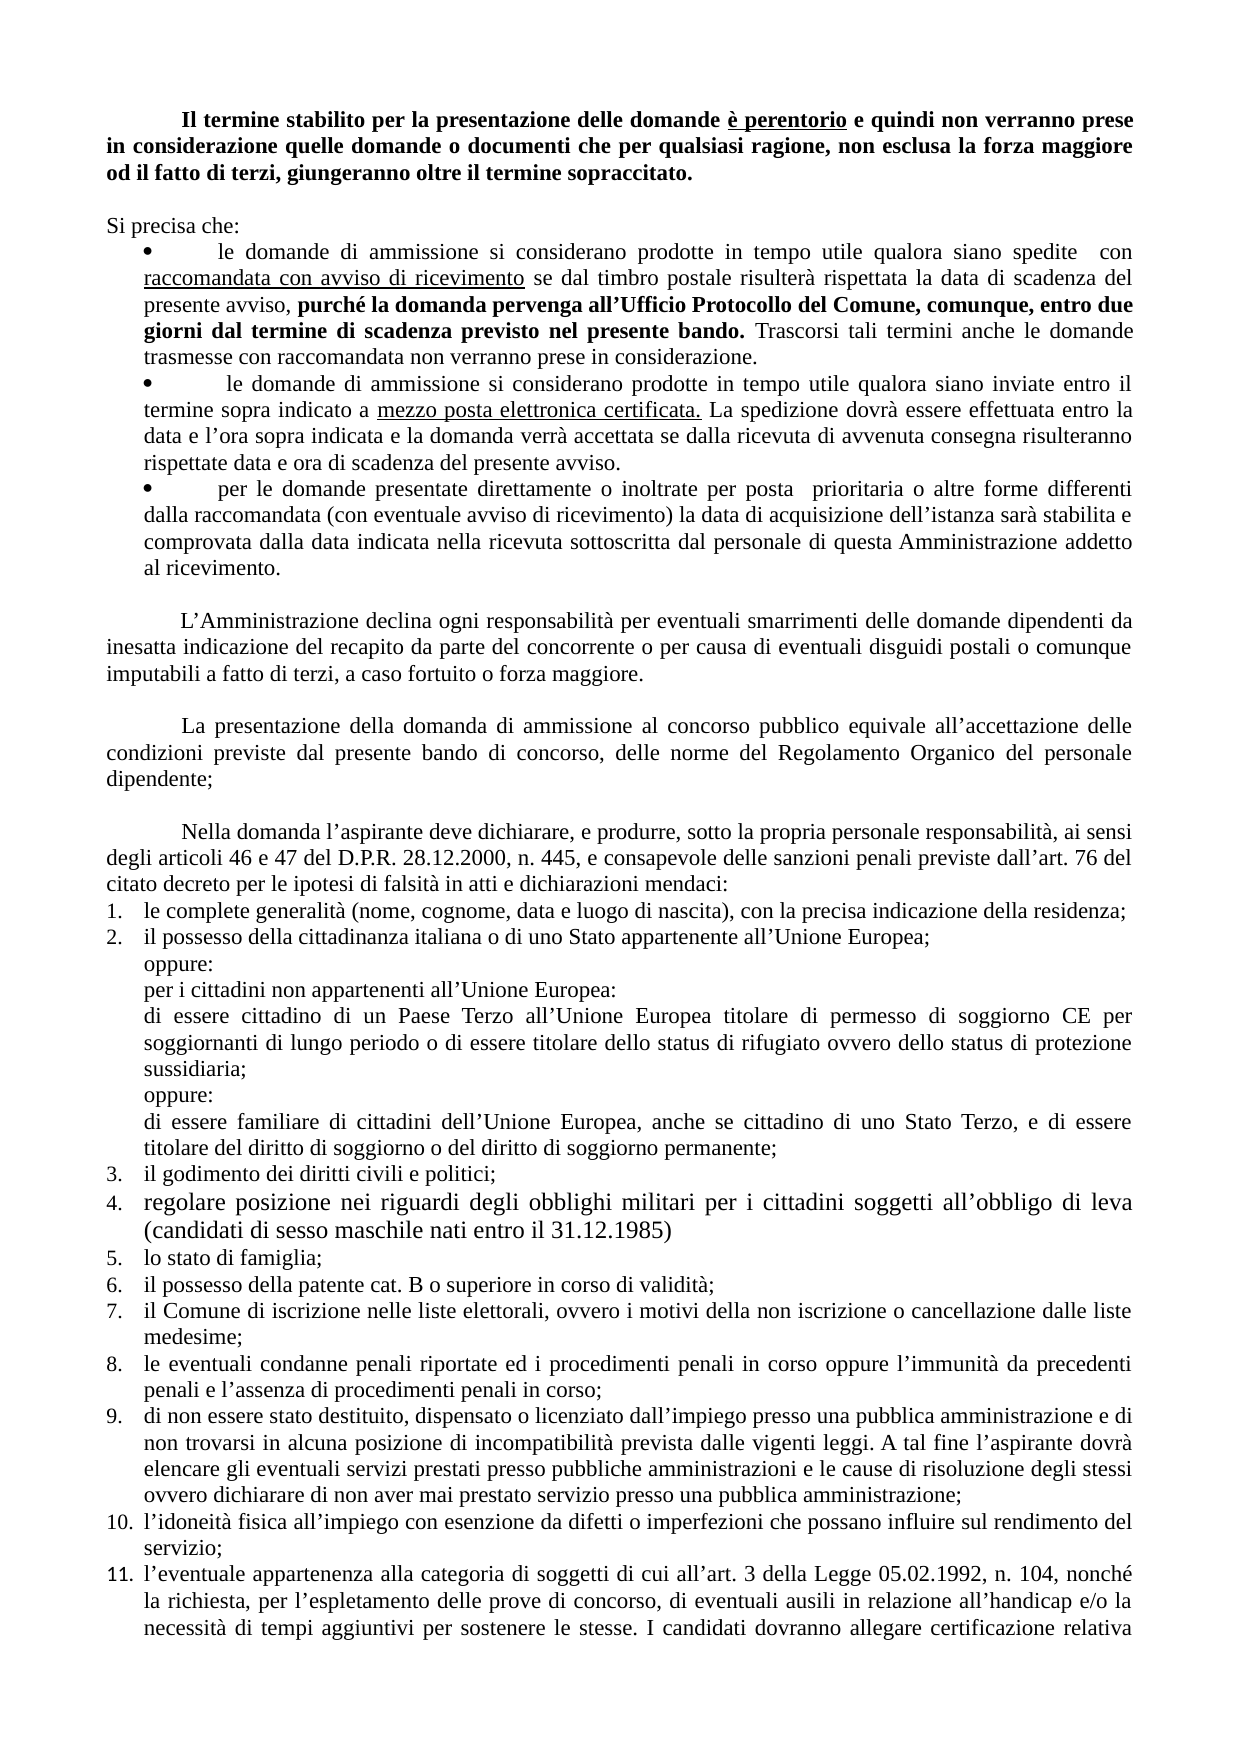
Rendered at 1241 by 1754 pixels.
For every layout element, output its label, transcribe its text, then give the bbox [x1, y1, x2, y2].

text Si precisa che: [106, 212, 1134, 238]
list le eventuali condanne penali riportate ed i procedimenti penali in corso oppure l’immunità da precedenti penali e l’assenza di procedimenti penali in corso; [106, 1350, 1134, 1402]
text La presentazione della domanda di ammissione al concorso pubblico equivale all’accettazione delle condizioni previste dal presente bando di concorso, delle norme del Regolamento Organico del personale dipendente; [106, 712, 1134, 791]
text di essere familiare di cittadini dell’Unione Europea, anche se cittadino di uno Stato Terzo, e di essere titolare del diritto di soggiorno o del diritto di soggiorno permanente; [144, 1108, 1134, 1160]
text Il termine stabilito per la presentazione delle domande è perentorio e quindi non verranno prese in considerazione quelle domande o documenti che per qualsiasi ragione, non esclusa la forza maggiore od il fatto di terzi, giungeranno oltre il termine sopraccitato. [106, 106, 1134, 185]
list l’eventuale appartenenza alla categoria di soggetti di cui all’art. 3 della Legge 05.02.1992, n. 104, nonché la richiesta, per l’espletamento delle prove di concorso, di eventuali ausili in relazione all’handicap e/o la necessità di tempi aggiuntivi per sostenere le stesse. I candidati dovranno allegare certificazione relativa [106, 1561, 1134, 1640]
list il godimento dei diritti civili e politici; [106, 1160, 1134, 1187]
list le domande di ammissione si considerano prodotte in tempo utile qualora siano inviate entro il termine sopra indicato a mezzo posta elettronica certificata. La spedizione dovrà essere effettuata entro la data e l’ora sopra indicata e la domanda verrà accettata se dalla ricevuta di avvenuta consegna risulteranno rispettate data e ora di scadenza del presente avviso. [144, 370, 1134, 475]
list di non essere stato destituito, dispensato o licenziato dall’impiego presso una pubblica amministrazione e di non trovarsi in alcuna posizione di incompatibilità prevista dalle vigenti leggi. A tal fine l’aspirante dovrà elencare gli eventuali servizi prestati presso pubbliche amministrazioni e le cause di risoluzione degli stessi ovvero dichiarare di non aver mai prestato servizio presso una pubblica amministrazione; [106, 1402, 1134, 1508]
text di essere cittadino di un Paese Terzo all’Unione Europea titolare di permesso di soggiorno CE per soggiornanti di lungo periodo o di essere titolare dello status di rifugiato ovvero dello status di protezione sussidiaria; [144, 1002, 1134, 1081]
text per i cittadini non appartenenti all’Unione Europea: [144, 976, 1134, 1002]
list il possesso della patente cat. B o superiore in corso di validità; [106, 1271, 1134, 1297]
list il possesso della cittadinanza italiana o di uno Stato appartenente all’Unione Europea; [106, 923, 1134, 949]
text L’Amministrazione declina ogni responsabilità per eventuali smarrimenti delle domande dipendenti da inesatta indicazione del recapito da parte del concorrente o per causa di eventuali disguidi postali o comunque imputabili a fatto di terzi, a caso fortuito o forza maggiore. [106, 607, 1134, 686]
list l’idoneità fisica all’impiego con esenzione da difetti o imperfezioni che possano influire sul rendimento del servizio; [106, 1508, 1134, 1561]
list regolare posizione nei riguardi degli obblighi militari per i cittadini soggetti all’obbligo di leva (candidati di sesso maschile nati entro il 31.12.1985) [106, 1187, 1134, 1244]
list le complete generalità (nome, cognome, data e luogo di nascita), con la precisa indicazione della residenza; [106, 897, 1134, 923]
text oppure: [144, 949, 1134, 976]
list per le domande presentate direttamente o inoltrate per posta prioritaria o altre forme differenti dalla raccomandata (con eventuale avviso di ricevimento) la data di acquisizione dell’istanza sarà stabilita e comprovata dalla data indicata nella ricevuta sottoscritta dal personale di questa Amministrazione addetto al ricevimento. [144, 475, 1134, 581]
list le domande di ammissione si considerano prodotte in tempo utile qualora siano spedite con raccomandata con avviso di ricevimento se dal timbro postale risulterà rispettata la data di scadenza del presente avviso, purché la domanda pervenga all’Ufficio Protocollo del Comune, comunque, entro due giorni dal termine di scadenza previsto nel presente bando. Trascorsi tali termini anche le domande trasmesse con raccomandata non verranno prese in considerazione. [144, 238, 1134, 370]
list lo stato di famiglia; [106, 1244, 1134, 1271]
text oppure: [144, 1081, 1134, 1108]
list il Comune di iscrizione nelle liste elettorali, ovvero i motivi della non iscrizione o cancellazione dalle liste medesime; [106, 1297, 1134, 1350]
text Nella domanda l’aspirante deve dichiarare, e produrre, sotto la propria personale responsabilità, ai sensi degli articoli 46 e 47 del D.P.R. 28.12.2000, n. 445, e consapevole delle sanzioni penali previste dall’art. 76 del citato decreto per le ipotesi di falsità in atti e dichiarazioni mendaci: [106, 818, 1134, 897]
